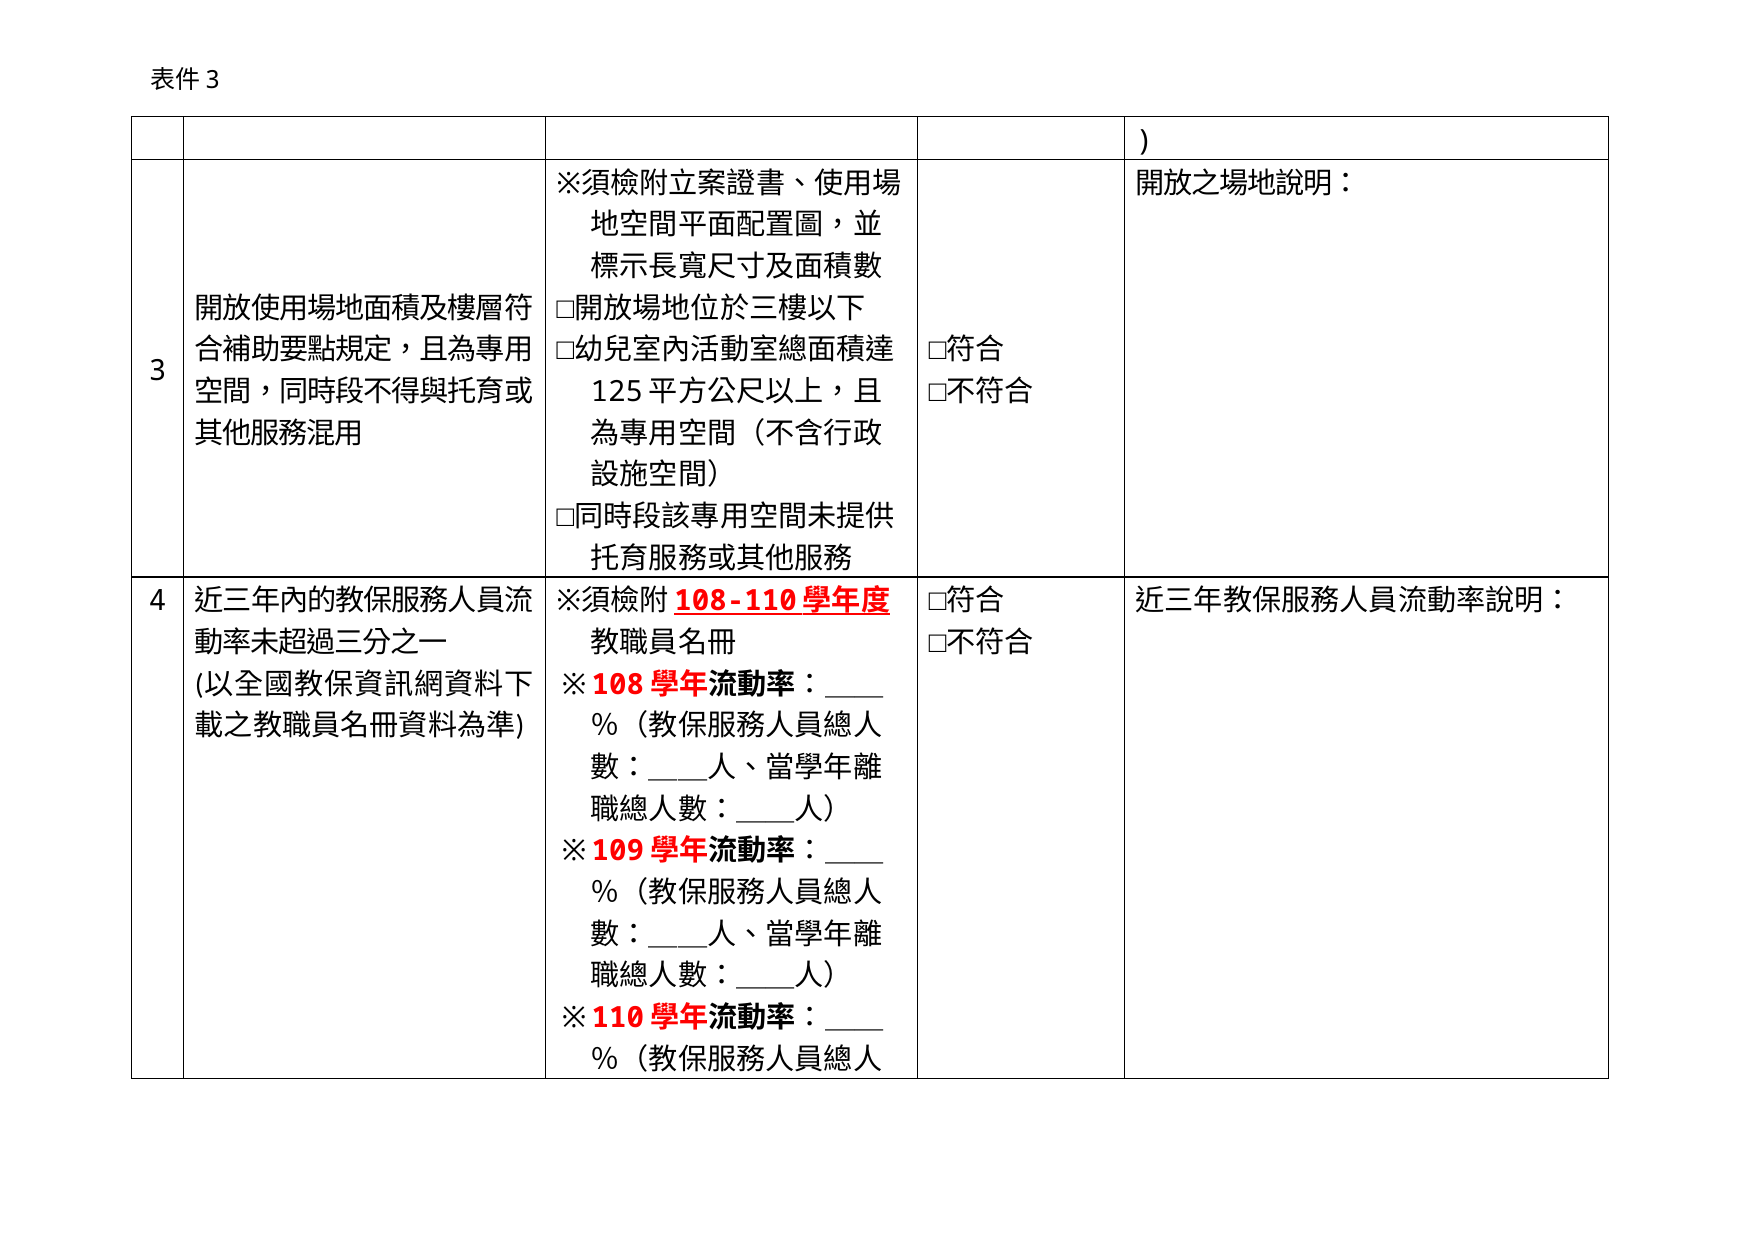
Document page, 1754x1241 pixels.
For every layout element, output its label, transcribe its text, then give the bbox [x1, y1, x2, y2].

table_cell 近三年內的教保服務人員流動率未超過三分之一 (以全國教保資訊網資料下載之教職員名冊資料為準) [184, 578, 545, 1077]
table_cell □符合 □不符合 [918, 578, 1124, 1077]
table_cell [918, 117, 1124, 159]
table_cell ※須檢附108-110學年度教職員名冊 ※108學年流動率：＿＿％（教保服務人員總人數：＿＿人、當學年離職總人數：＿＿人） ※109學年流動率：＿＿％（教保服務人員總人數：＿＿人、當學年離職總人數：＿＿人） ※110學年流動率：＿＿％（教保服務人員總人 [546, 578, 917, 1077]
table_cell 開放之場地說明： [1125, 160, 1608, 576]
table_cell [132, 117, 183, 159]
table_cell □符合 □不符合 [918, 160, 1124, 576]
table_cell ) [1125, 117, 1608, 159]
table_cell 開放使用場地面積及樓層符合補助要點規定，且為專用空間，同時段不得與托育或其他服務混用 [184, 160, 545, 576]
table_cell ※須檢附立案證書、使用場地空間平面配置圖，並標示長寬尺寸及面積數 □開放場地位於三樓以下 □幼兒室內活動室總面積達125平方公尺以上，且為專用空間（不含行政設施空間） □同時段該專用空間未提供托育服務或其他服務 [546, 160, 917, 576]
table_cell [546, 117, 917, 159]
table_cell 3 [132, 160, 183, 576]
table_cell 近三年教保服務人員流動率說明： [1125, 578, 1608, 1077]
table_cell 4 [132, 578, 183, 1077]
table_cell [184, 117, 545, 159]
